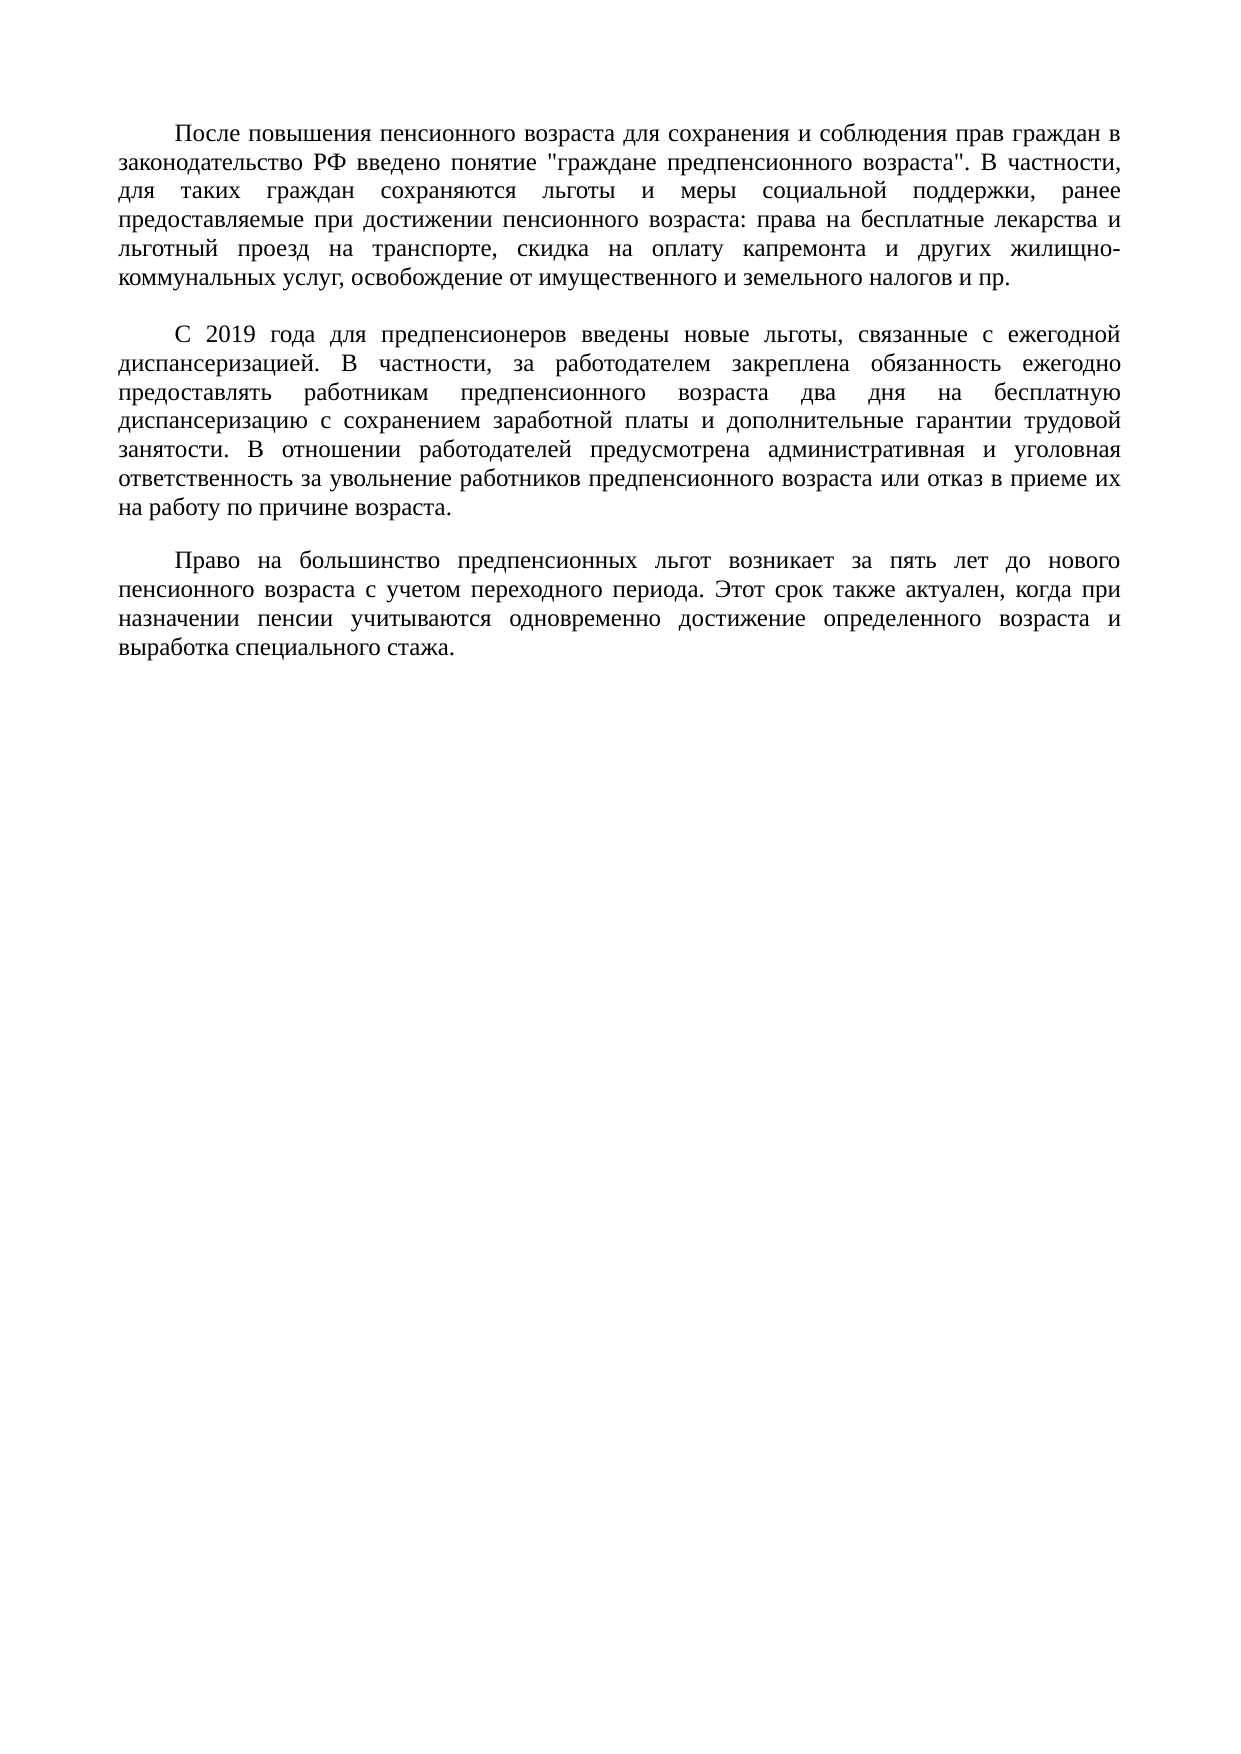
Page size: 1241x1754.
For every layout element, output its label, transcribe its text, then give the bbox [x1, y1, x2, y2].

text После повышения пенсионного возраста для сохранения и соблюдения прав граждан в законодательство РФ введено понятие "граждане предпенсионного возраста". В частности, для таких граждан сохраняются льготы и меры социальной поддержки, ранее предоставляемые при достижении пенсионного возраста: права на бесплатные лекарства и льготный проезд на транспорте, скидка на оплату капремонта и других жилищно-коммунальных услуг, освобождение от имущественного и земельного налогов и пр. [118, 118, 1122, 291]
text Право на большинство предпенсионных льгот возникает за пять лет до нового пенсионного возраста с учетом переходного периода. Этот срок также актуален, когда при назначении пенсии учитываются одновременно достижение определенного возраста и выработка специального стажа. [118, 546, 1122, 661]
text С 2019 года для предпенсионеров введены новые льготы, связанные с ежегодной диспансеризацией. В частности, за работодателем закреплена обязанность ежегодно предоставлять работникам предпенсионного возраста два дня на бесплатную диспансеризацию с сохранением заработной платы и дополнительные гарантии трудовой занятости. В отношении работодателей предусмотрена административная и уголовная ответственность за увольнение работников предпенсионного возраста или отказ в приеме их на работу по причине возраста. [118, 319, 1122, 521]
